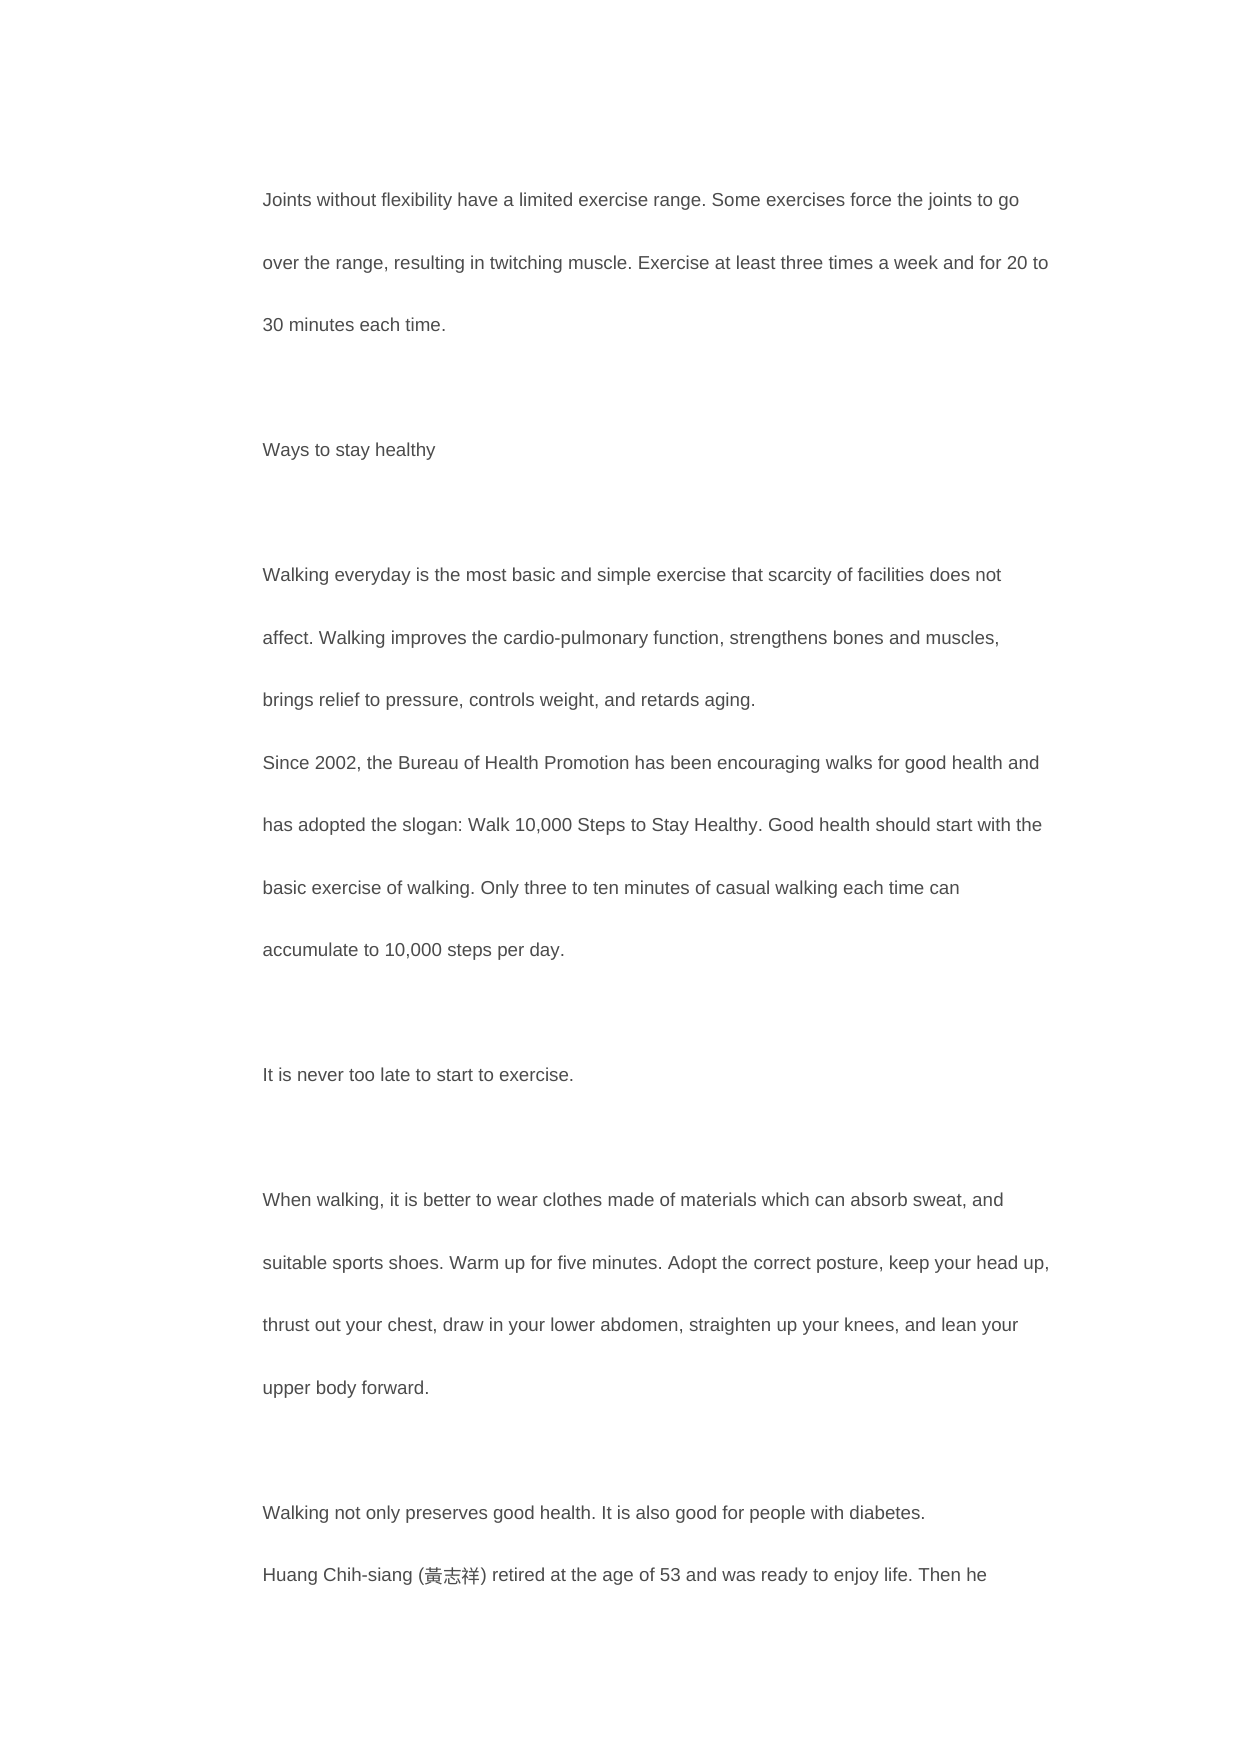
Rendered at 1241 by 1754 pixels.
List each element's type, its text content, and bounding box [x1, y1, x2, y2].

text Ways to stay healthy [262, 408, 1053, 471]
text When walking, it is better to wear clothes made of materials which can absorb sweat, and suitable sports shoes. Warm up for five minutes. Adopt the correct posture, keep your head up, thrust out your chest, draw in your lower abdomen, straighten up your knees, and lean your upper body forward. [262, 1158, 1053, 1408]
text Walking not only preserves good health. It is also good for people with diabetes. Huang Chih-siang (黃志祥) retired at the age of 53 and was ready to enjoy life. Then he [262, 1471, 1053, 1596]
text Joints without flexibility have a limited exercise range. Some exercises force the joints to go over the range, resulting in twitching muscle. Exercise at least three times a week and for 20 to 30 minutes each time. [262, 158, 1053, 346]
text It is never too late to start to exercise. [262, 1033, 1053, 1096]
text Walking everyday is the most basic and simple exercise that scarcity of facilities does not affect. Walking improves the cardio-pulmonary function, strengthens bones and muscles, brings relief to pressure, controls weight, and retards aging. Since 2002, the Bureau of Health Promotion has been encouraging walks for good health and has adopted the slogan: Walk 10,000 Steps to Stay Healthy. Good health should start with the basic exercise of walking. Only three to ten minutes of casual walking each time can accumulate to 10,000 steps per day. [262, 533, 1053, 971]
